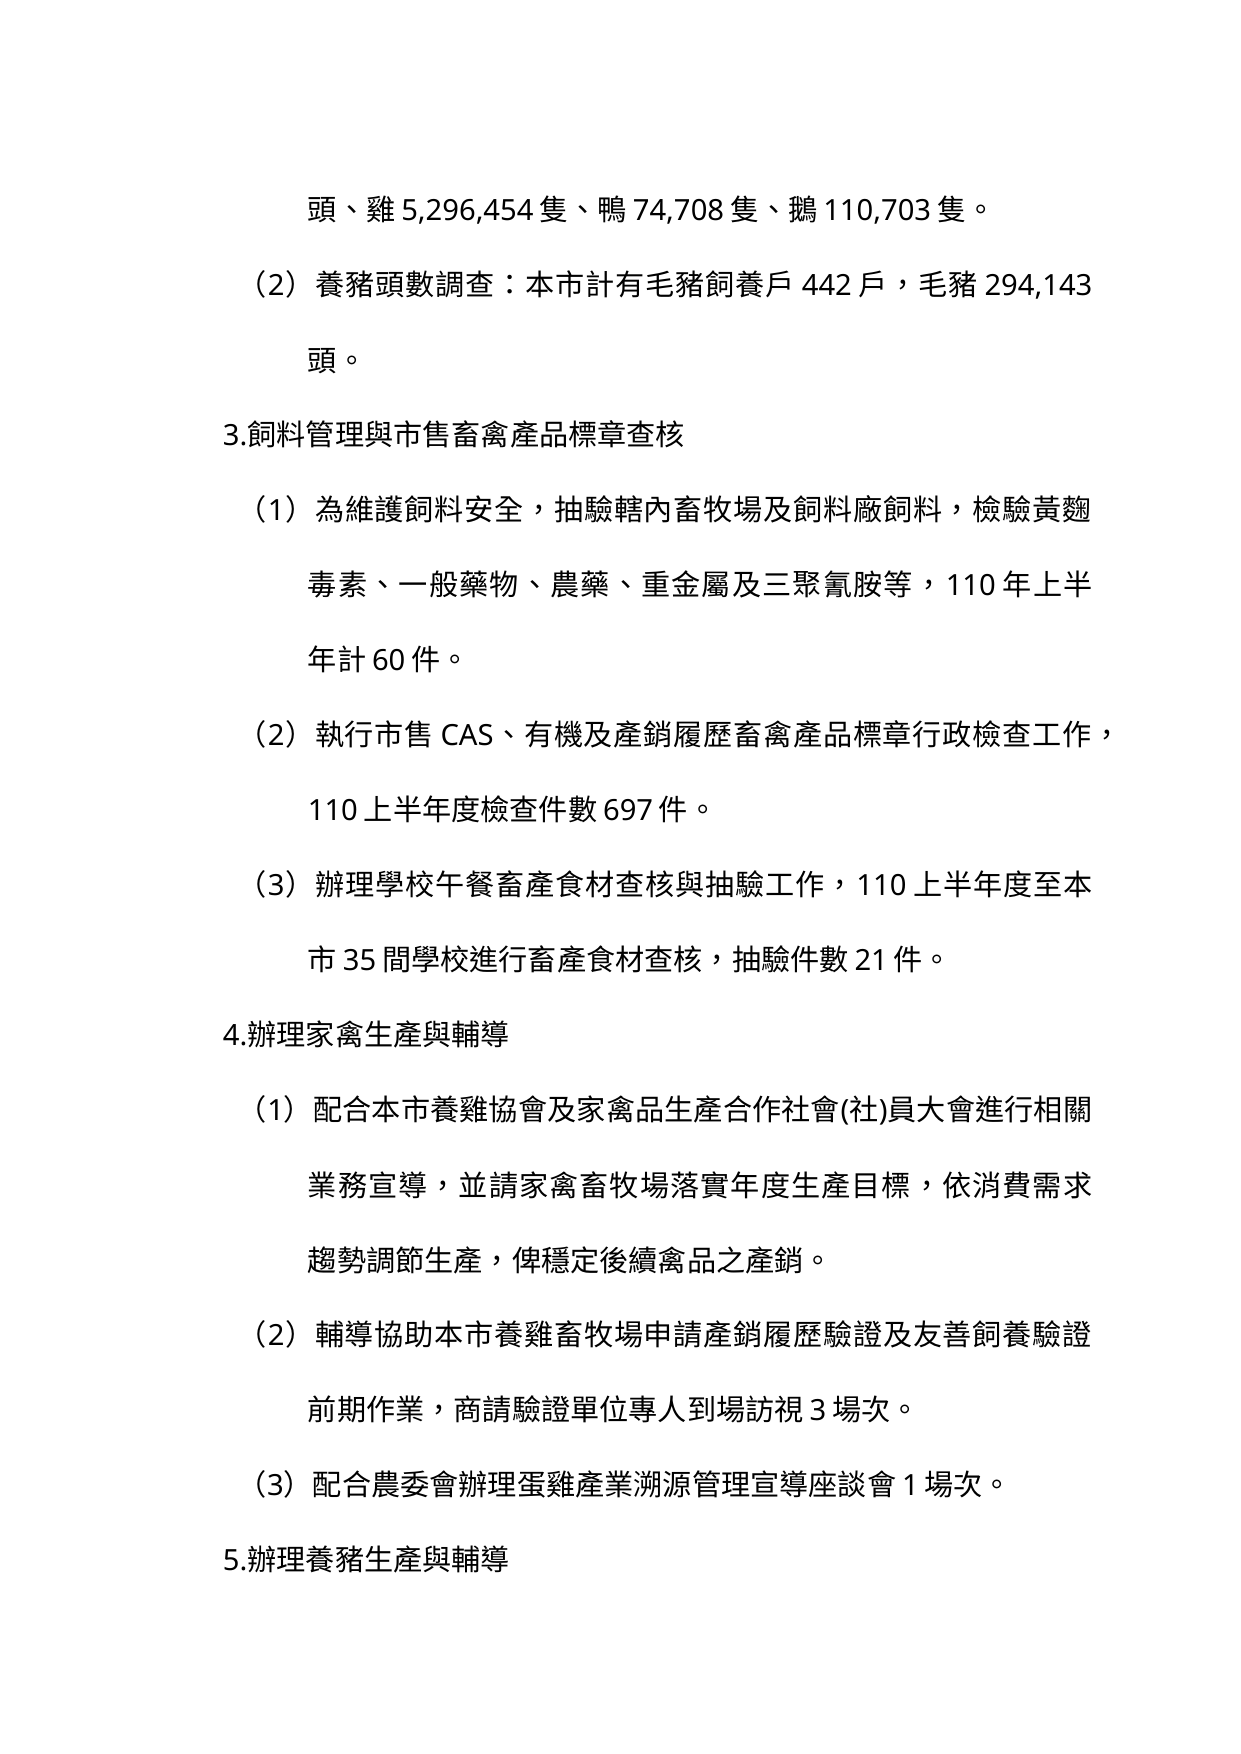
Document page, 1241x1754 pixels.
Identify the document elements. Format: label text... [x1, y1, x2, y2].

text （1）配合本市養雞協會及家禽品生產合作社會(社)員大會進行相關業務宣導，並請家禽畜牧場落實年度生產目標，依消費需求趨勢調節生產，俾穩定後續禽品之產銷。 [238, 1064, 1092, 1289]
text （2）養豬頭數調查：本市計有毛豬飼養戶442戶，毛豬294,143頭。 [238, 239, 1092, 389]
text （3）配合農委會辦理蛋雞產業溯源管理宣導座談會1場次。 [238, 1439, 1092, 1514]
text （1）為維護飼料安全，抽驗轄內畜牧場及飼料廠飼料，檢驗黃麴毒素、一般藥物、農藥、重金屬及三聚氰胺等，110年上半年計60件。 [238, 464, 1092, 689]
text （2）輔導協助本市養雞畜牧場申請產銷履歷驗證及友善飼養驗證前期作業，商請驗證單位專人到場訪視3場次。 [238, 1289, 1092, 1439]
text 5.辦理養豬生產與輔導 [223, 1514, 1092, 1589]
text 4.辦理家禽生產與輔導 [223, 989, 1092, 1064]
text 頭、雞5,296,454隻、鴨74,708隻、鵝110,703隻。 [238, 164, 1092, 239]
text （3）辦理學校午餐畜產食材查核與抽驗工作，110上半年度至本市35間學校進行畜產食材查核，抽驗件數21件。 [238, 839, 1092, 989]
text （2）執行市售CAS、有機及產銷履歷畜禽產品標章行政檢查工作，110上半年度檢查件數697件。 [238, 689, 1092, 839]
text 3.飼料管理與市售畜禽產品標章查核 [223, 389, 1092, 464]
